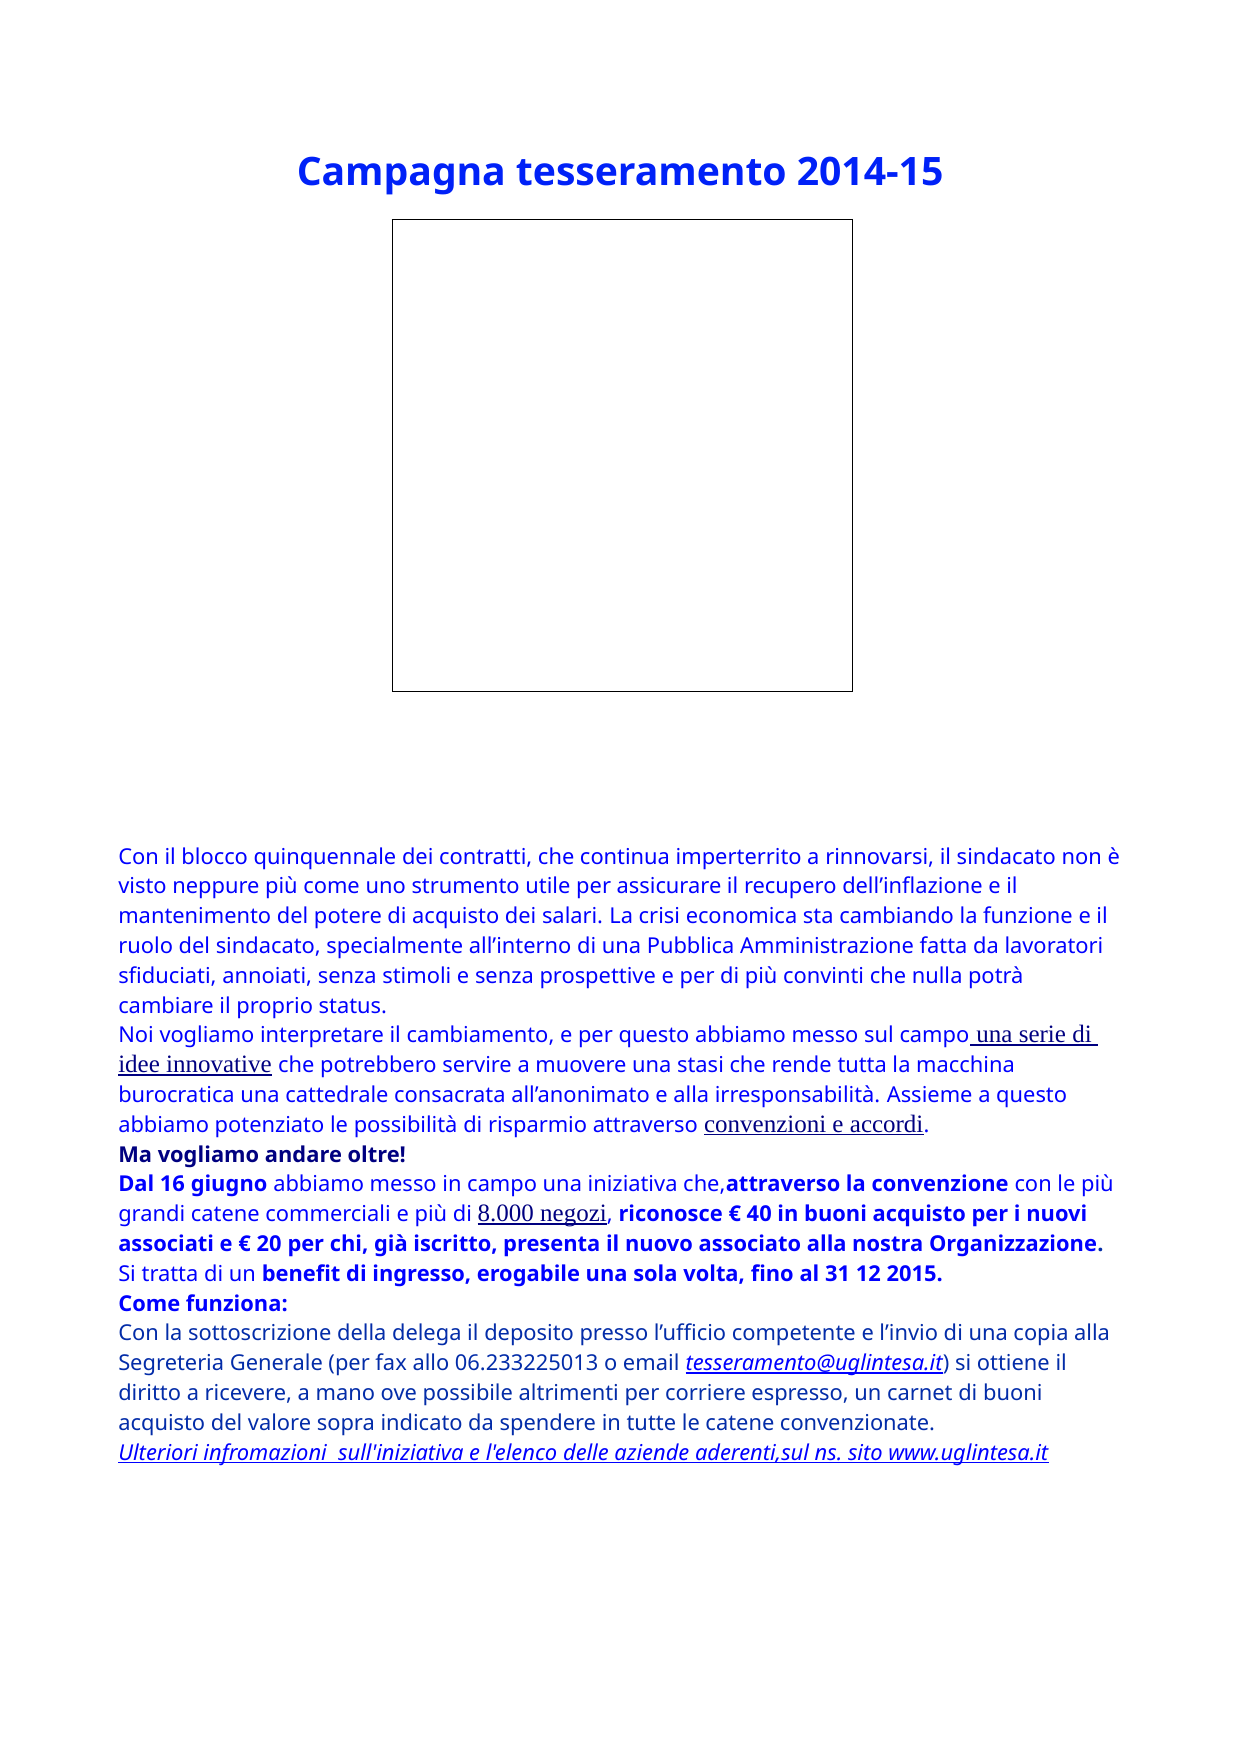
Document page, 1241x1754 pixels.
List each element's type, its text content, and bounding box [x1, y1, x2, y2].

text Ulteriori infromazioni sull'iniziativa e l'elenco delle aziende aderenti,sul ns. sito www.uglintesa.it [118, 1436, 1122, 1466]
text Ma vogliamo andare oltre! [118, 1138, 1122, 1168]
text Come funziona: Con la sottoscrizione della delega il deposito presso l’ufficio competente e l’invio di una copia alla Segreteria Generale (per fax allo 06.233225013 o email tesseramento@uglintesa.it) si ottiene il diritto a ricevere, a mano ove possibile altrimenti per corriere espresso, un carnet di buoni acquisto del valore sopra indicato da spendere in tutte le catene convenzionate. [118, 1287, 1122, 1436]
subtitle Campagna tesseramento 2014-15 [118, 143, 1122, 196]
text Noi vogliamo interpretare il cambiamento, e per questo abbiamo messo sul campo una serie di idee innovative che potrebbero servire a muovere una stasi che rende tutta la macchina burocratica una cattedrale consacrata all’anonimato e alla irresponsabilità. Assieme a questo abbiamo potenziato le possibilità di risparmio attraverso convenzioni e accordi. [118, 1019, 1122, 1138]
text Dal 16 giugno abbiamo messo in campo una iniziativa che,attraverso la convenzione con le più grandi catene commerciali e più di 8.000 negozi, riconosce € 40 in buoni acquisto per i nuovi associati e € 20 per chi, già iscritto, presenta il nuovo associato alla nostra Organizzazione. [118, 1168, 1122, 1258]
text Si tratta di un benefit di ingresso, erogabile una sola volta, fino al 31 12 2015. [118, 1258, 1122, 1287]
text Con il blocco quinquennale dei contratti, che continua imperterrito a rinnovarsi, il sindacato non è visto neppure più come uno strumento utile per assicurare il recupero dell’inflazione e il mantenimento del potere di acquisto dei salari. La crisi economica sta cambiando la funzione e il ruolo del sindacato, specialmente all’interno di una Pubblica Amministrazione fatta da lavoratori sfiduciati, annoiati, senza stimoli e senza prospettive e per di più convinti che nulla potrà cambiare il proprio status. [118, 841, 1122, 1019]
